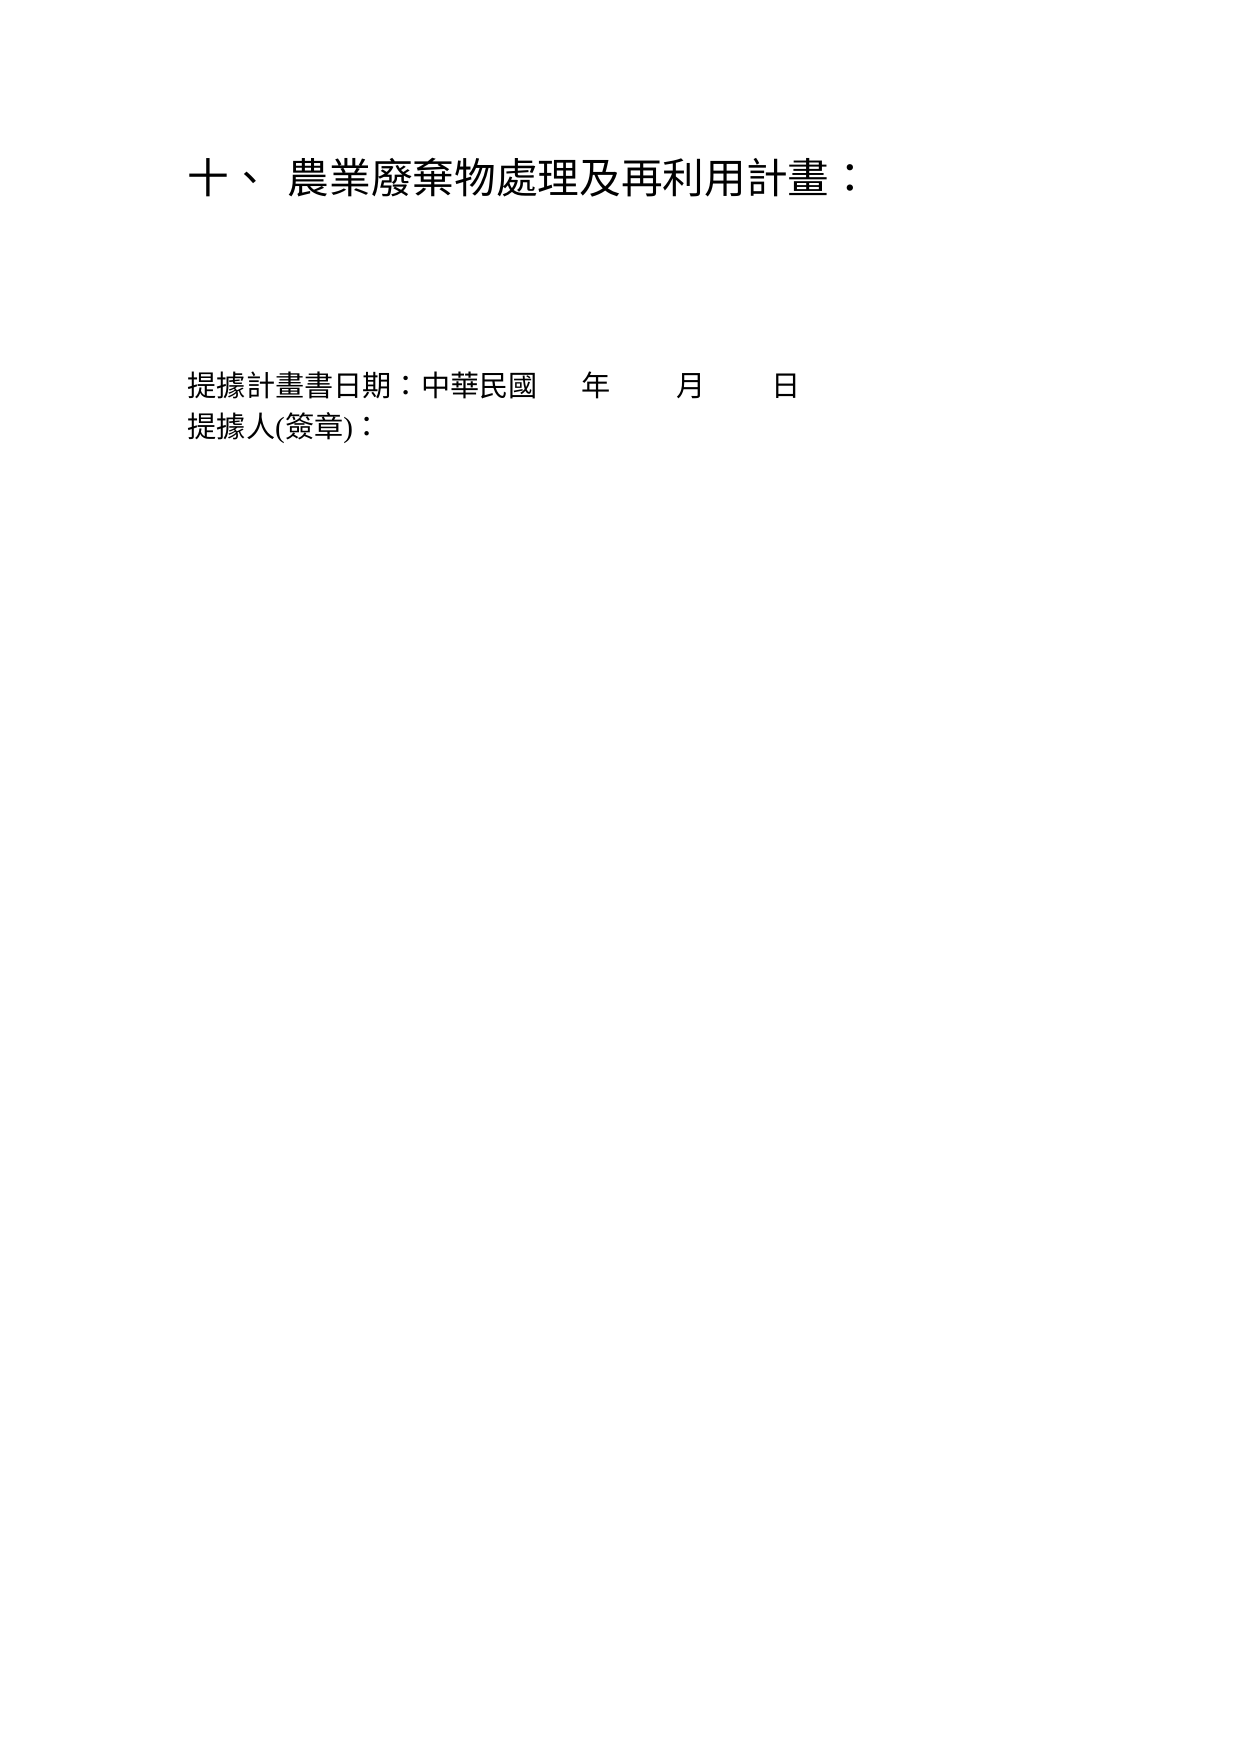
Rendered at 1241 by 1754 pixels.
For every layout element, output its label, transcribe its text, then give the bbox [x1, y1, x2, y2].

text 提據計畫書日期：中華民國 年 月 日 [187, 363, 1053, 404]
list 農業廢棄物處理及再利用計畫： [187, 138, 1053, 213]
text 提據人(簽章)： [187, 404, 1053, 446]
